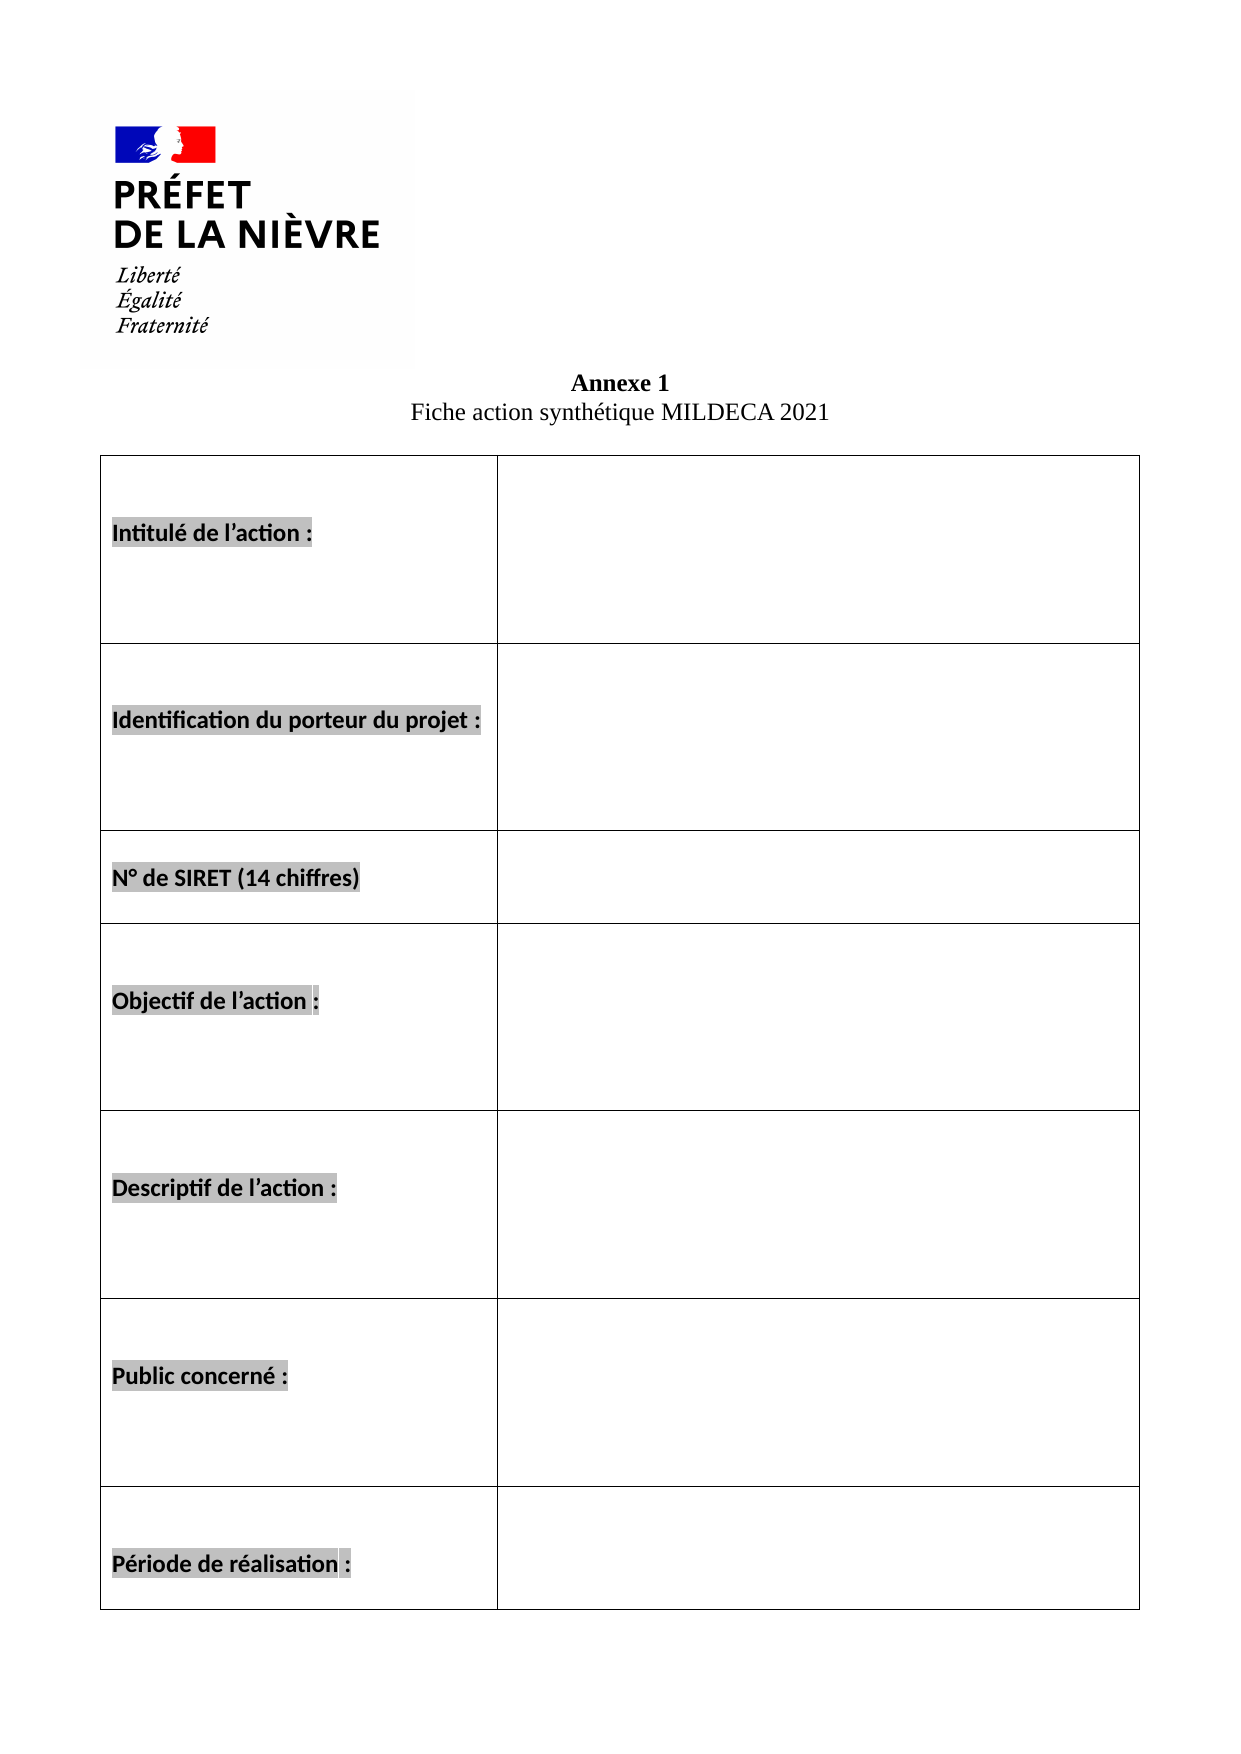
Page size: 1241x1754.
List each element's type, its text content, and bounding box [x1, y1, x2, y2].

table_cell [498, 1487, 1139, 1609]
table_cell Public concerné : [101, 1299, 497, 1486]
text Fiche action synthétique MILDECA 2021 [118, 397, 1122, 426]
table_cell N° de SIRET (14 chiffres) [101, 831, 497, 923]
table_header Intitulé de l’action : [101, 456, 497, 642]
table_cell Identification du porteur du projet : [101, 644, 497, 830]
table_header [498, 456, 1139, 642]
table_cell [498, 644, 1139, 830]
table_cell Objectif de l’action : [101, 924, 497, 1110]
table_cell [498, 831, 1139, 923]
table_cell [498, 1111, 1139, 1298]
picture [79, 90, 415, 369]
table_cell [498, 1299, 1139, 1486]
text Annexe 1 [118, 118, 1122, 397]
table_cell Période de réalisation : [101, 1487, 497, 1609]
table_cell Descriptif de l’action : [101, 1111, 497, 1298]
table_cell [498, 924, 1139, 1110]
